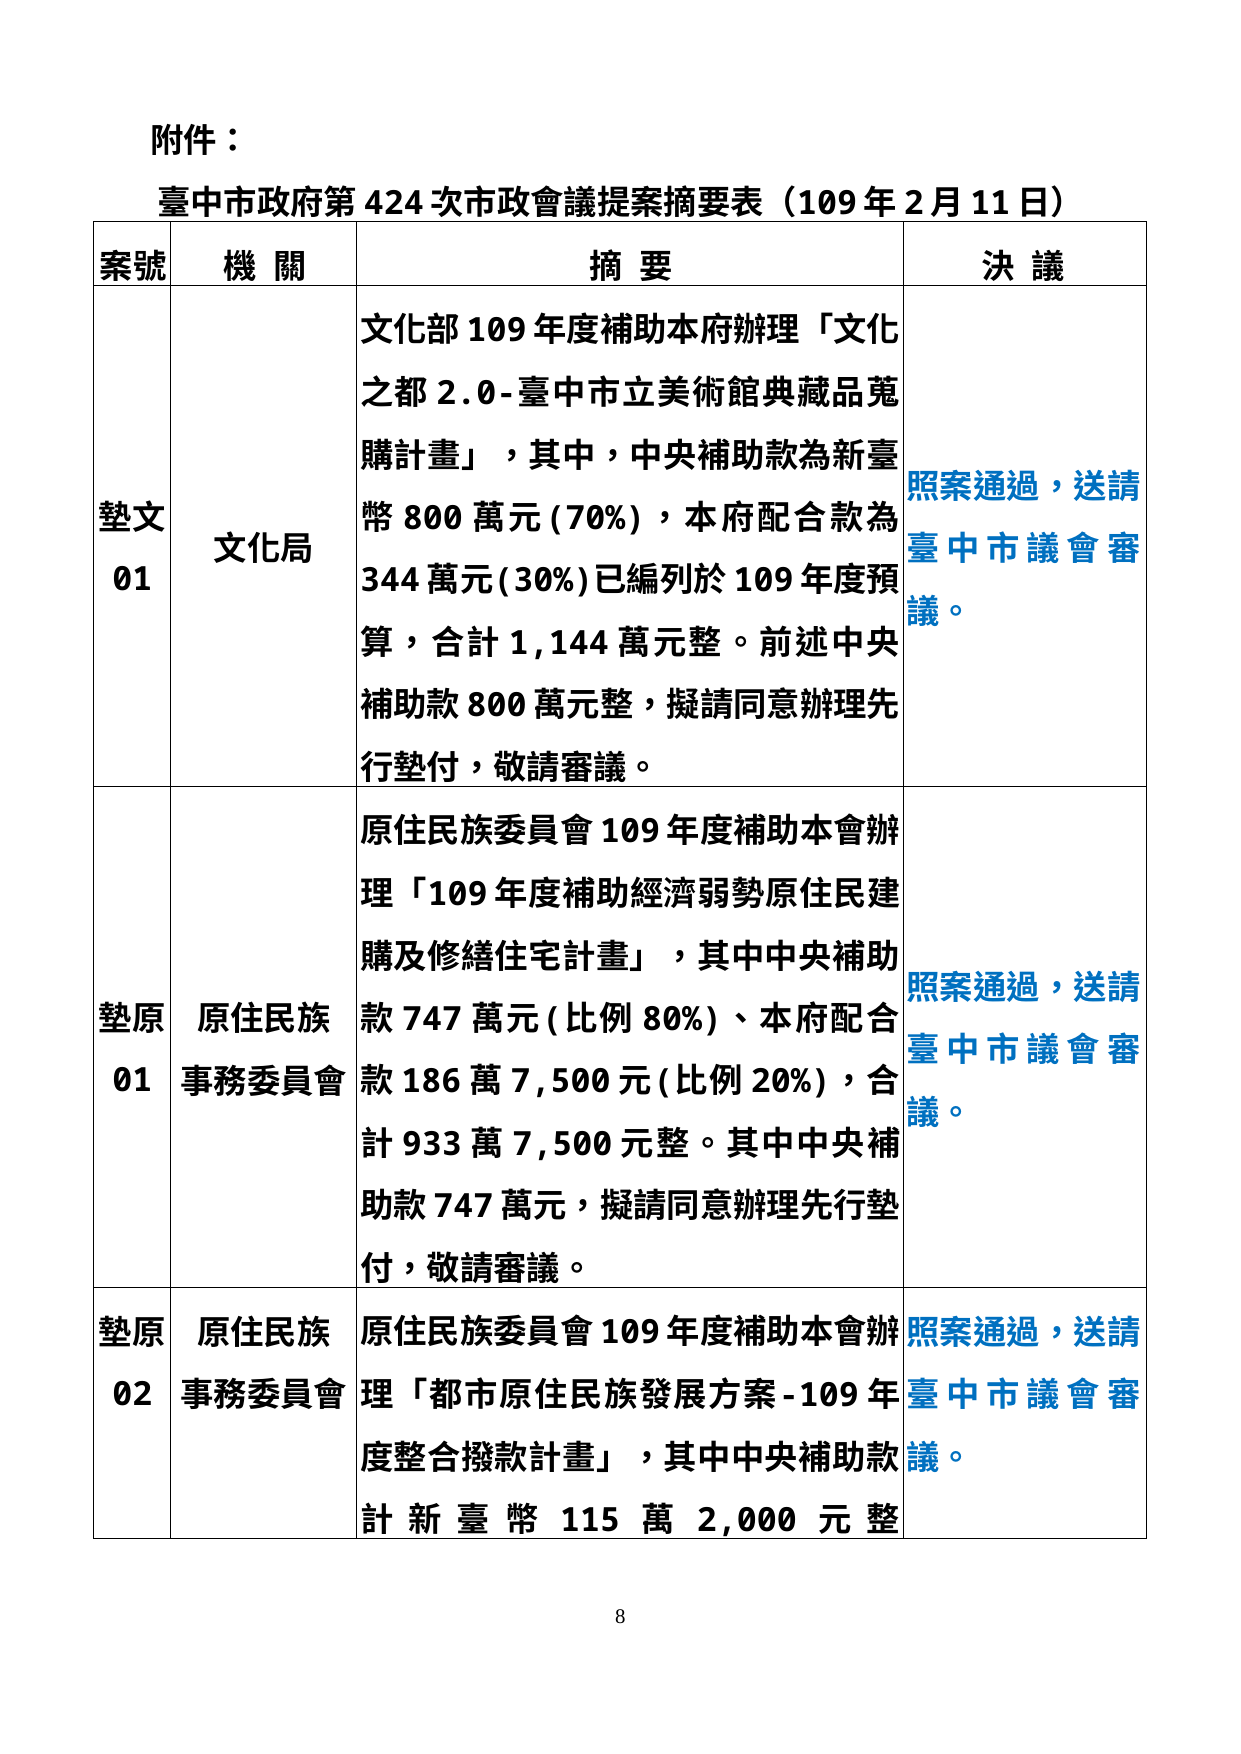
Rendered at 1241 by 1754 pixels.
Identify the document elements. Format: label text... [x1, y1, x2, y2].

table_cell 原住民族委員會109年度補助本會辦理「都市原住民族發展方案-109年度整合撥款計畫」，其中中央補助款計新臺幣115萬2,000元整 [357, 1288, 903, 1538]
table_header 摘 要 [357, 222, 903, 285]
table_cell 墊原02 [94, 1288, 170, 1538]
table_cell 照案通過，送請臺中市議會審議。 [904, 787, 1146, 1287]
table_cell 文化局 [171, 286, 356, 786]
table_cell 原住民族 事務委員會 [171, 1288, 356, 1538]
text 附件： [150, 96, 1090, 159]
table_cell 墊原01 [94, 787, 170, 1287]
text 臺中市政府第424次市政會議提案摘要表（109年2月11日） [150, 159, 1090, 221]
table_header 案號 [94, 222, 170, 285]
table_header 決 議 [904, 222, 1146, 285]
table_cell 照案通過，送請臺中市議會審議。 [904, 1288, 1146, 1538]
table_cell 原住民族委員會109年度補助本會辦理「109年度補助經濟弱勢原住民建購及修繕住宅計畫」，其中中央補助款747萬元(比例80%)、本府配合款186萬7,500元(比例20%)，合計933萬7,500元整。其中中央補助款747萬元，擬請同意辦理先行墊付，敬請審議。 [357, 787, 903, 1287]
table_cell 原住民族 事務委員會 [171, 787, 356, 1287]
table_cell 文化部109年度補助本府辦理「文化之都2.0-臺中市立美術館典藏品蒐購計畫」，其中，中央補助款為新臺幣800萬元(70%)，本府配合款為344萬元(30%)已編列於109年度預算，合計1,144萬元整。前述中央補助款800萬元整，擬請同意辦理先行墊付，敬請審議。 [357, 286, 903, 786]
table_cell 墊文01 [94, 286, 170, 786]
table_header 機 關 [171, 222, 356, 285]
table_cell 照案通過，送請臺中市議會審議。 [904, 286, 1146, 786]
